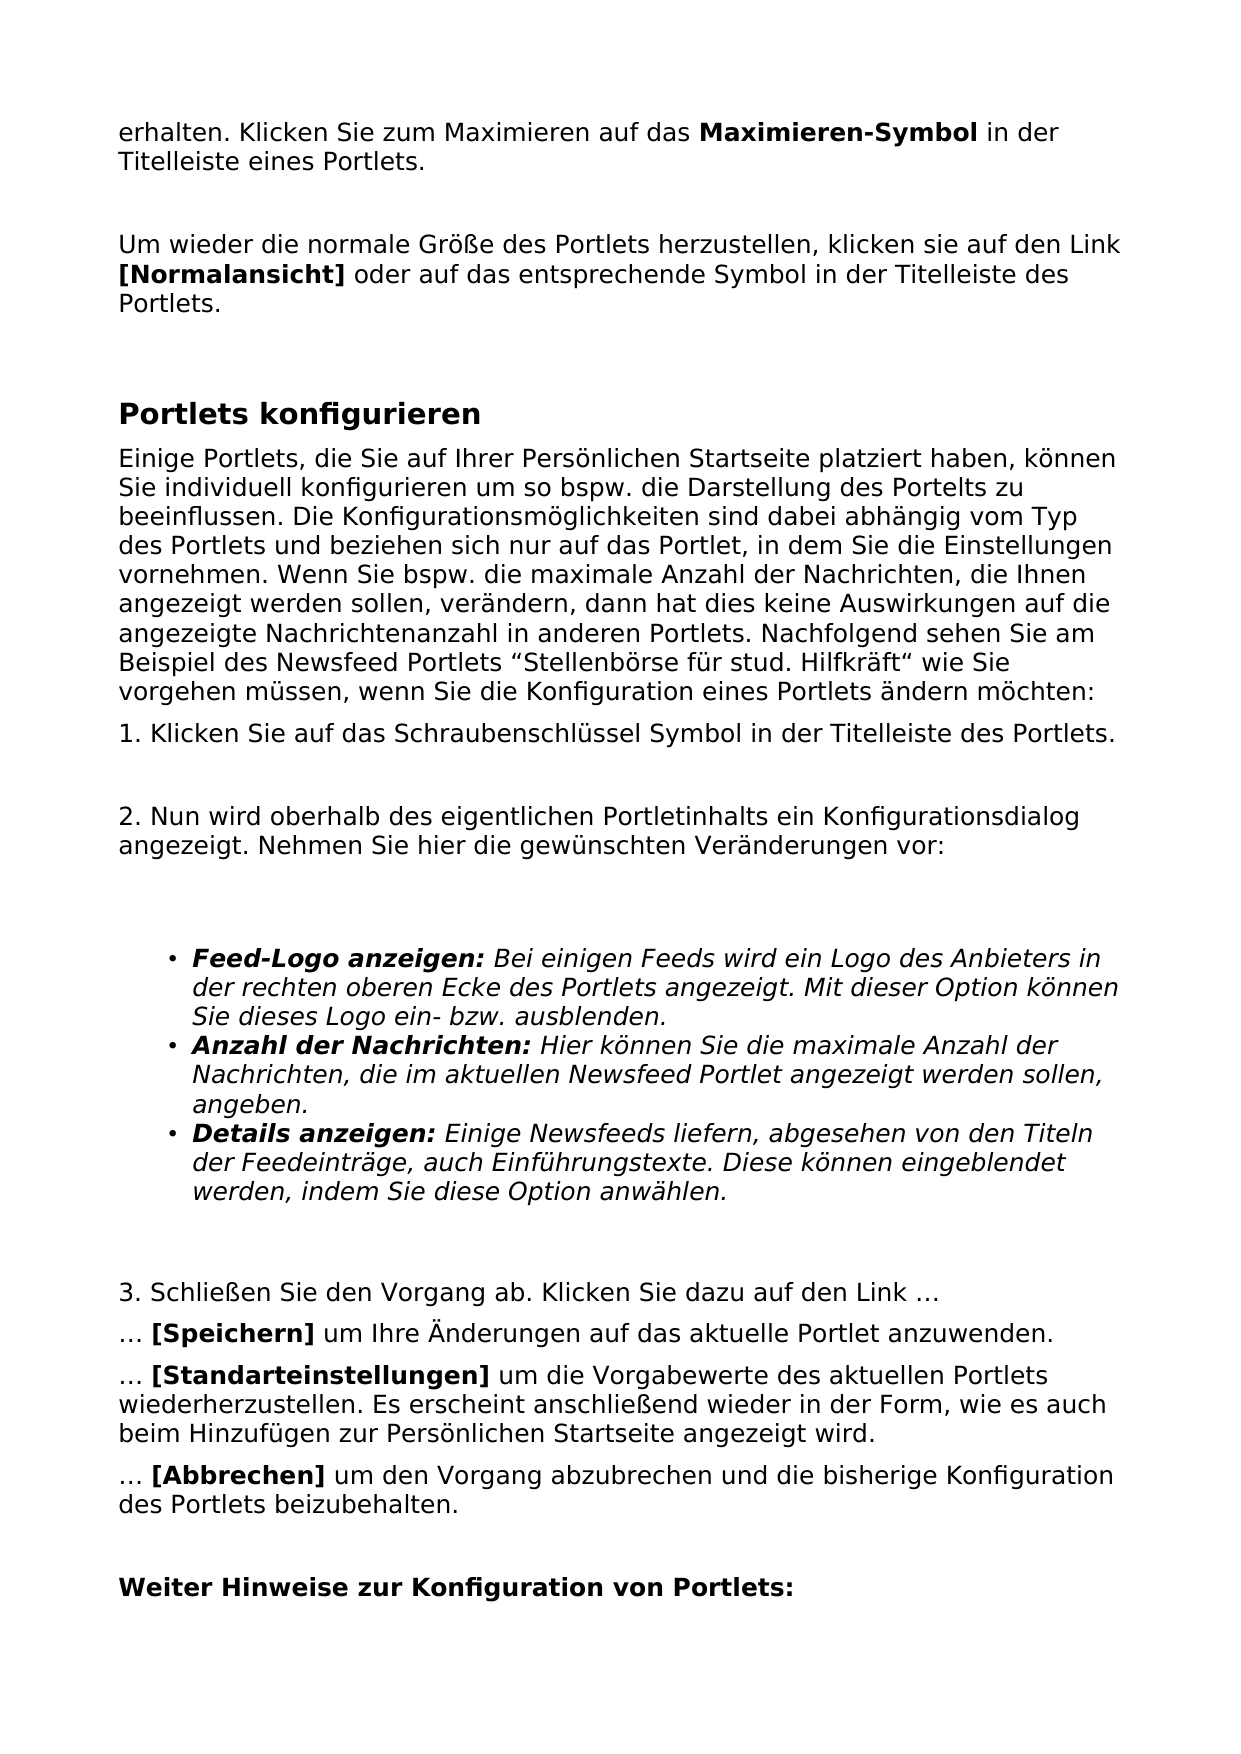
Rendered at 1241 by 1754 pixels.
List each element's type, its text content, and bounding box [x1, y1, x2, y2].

text … [Speichern] um Ihre Änderungen auf das aktuelle Portlet anzuwenden. [118, 1319, 1122, 1348]
text Um wieder die normale Größe des Portlets herzustellen, klicken sie auf den Link [Normalansicht] oder auf das entsprechende Symbol in der Titelleiste des Portlets. [118, 231, 1122, 318]
text erhalten. Klicken Sie zum Maximieren auf das Maximieren-Symbol in der Titelleiste eines Portlets. [118, 118, 1122, 176]
list Anzahl der Nachrichten: Hier können Sie die maximale Anzahl der Nachrichten, die im aktuellen Newsfeed Portlet angezeigt werden sollen, angeben. [177, 1032, 1122, 1119]
list Details anzeigen: Einige Newsfeeds liefern, abgesehen von den Titeln der Feedeinträge, auch Einführungstexte. Diese können eingeblendet werden, indem Sie diese Option anwählen. [177, 1119, 1122, 1207]
text Einige Portlets, die Sie auf Ihrer Persönlichen Startseite platziert haben, können Sie individuell konfigurieren um so bspw. die Darstellung des Portelts zu beeinflussen. Die Konfigurationsmöglichkeiten sind dabei abhängig vom Typ des Portlets und beziehen sich nur auf das Portlet, in dem Sie die Einstellungen vornehmen. Wenn Sie bspw. die maximale Anzahl der Nachrichten, die Ihnen angezeigt werden sollen, verändern, dann hat dies keine Auswirkungen auf die angezeigte Nachrichtenanzahl in anderen Portlets. Nachfolgend sehen Sie am Beispiel des Newsfeed Portlets “Stellenbörse für stud. Hilfkräft“ wie Sie vorgehen müssen, wenn Sie die Konfiguration eines Portlets ändern möchten: [118, 444, 1122, 706]
text Weiter Hinweise zur Konfiguration von Portlets: [118, 1573, 1122, 1603]
text … [Abbrechen] um den Vorgang abzubrechen und die bisherige Konfiguration des Portlets beizubehalten. [118, 1461, 1122, 1519]
text … [Standarteinstellungen] um die Vorgabewerte des aktuellen Portlets wiederherzustellen. Es erscheint anschließend wieder in der Form, wie es auch beim Hinzufügen zur Persönlichen Startseite angezeigt wird. [118, 1361, 1122, 1448]
list Feed-Logo anzeigen: Bei einigen Feeds wird ein Logo des Anbieters in der rechten oberen Ecke des Portlets angezeigt. Mit dieser Option können Sie dieses Logo ein- bzw. ausblenden. [177, 944, 1122, 1032]
text 2. Nun wird oberhalb des eigentlichen Portletinhalts ein Konfigurationsdialog angezeigt. Nehmen Sie hier die gewünschten Veränderungen vor: [118, 802, 1122, 860]
text 1. Klicken Sie auf das Schraubenschlüssel Symbol in der Titelleiste des Portlets. [118, 719, 1122, 748]
text 3. Schließen Sie den Vorgang ab. Klicken Sie dazu auf den Link … [118, 1278, 1122, 1307]
subtitle Portlets konfigurieren [118, 397, 1122, 431]
